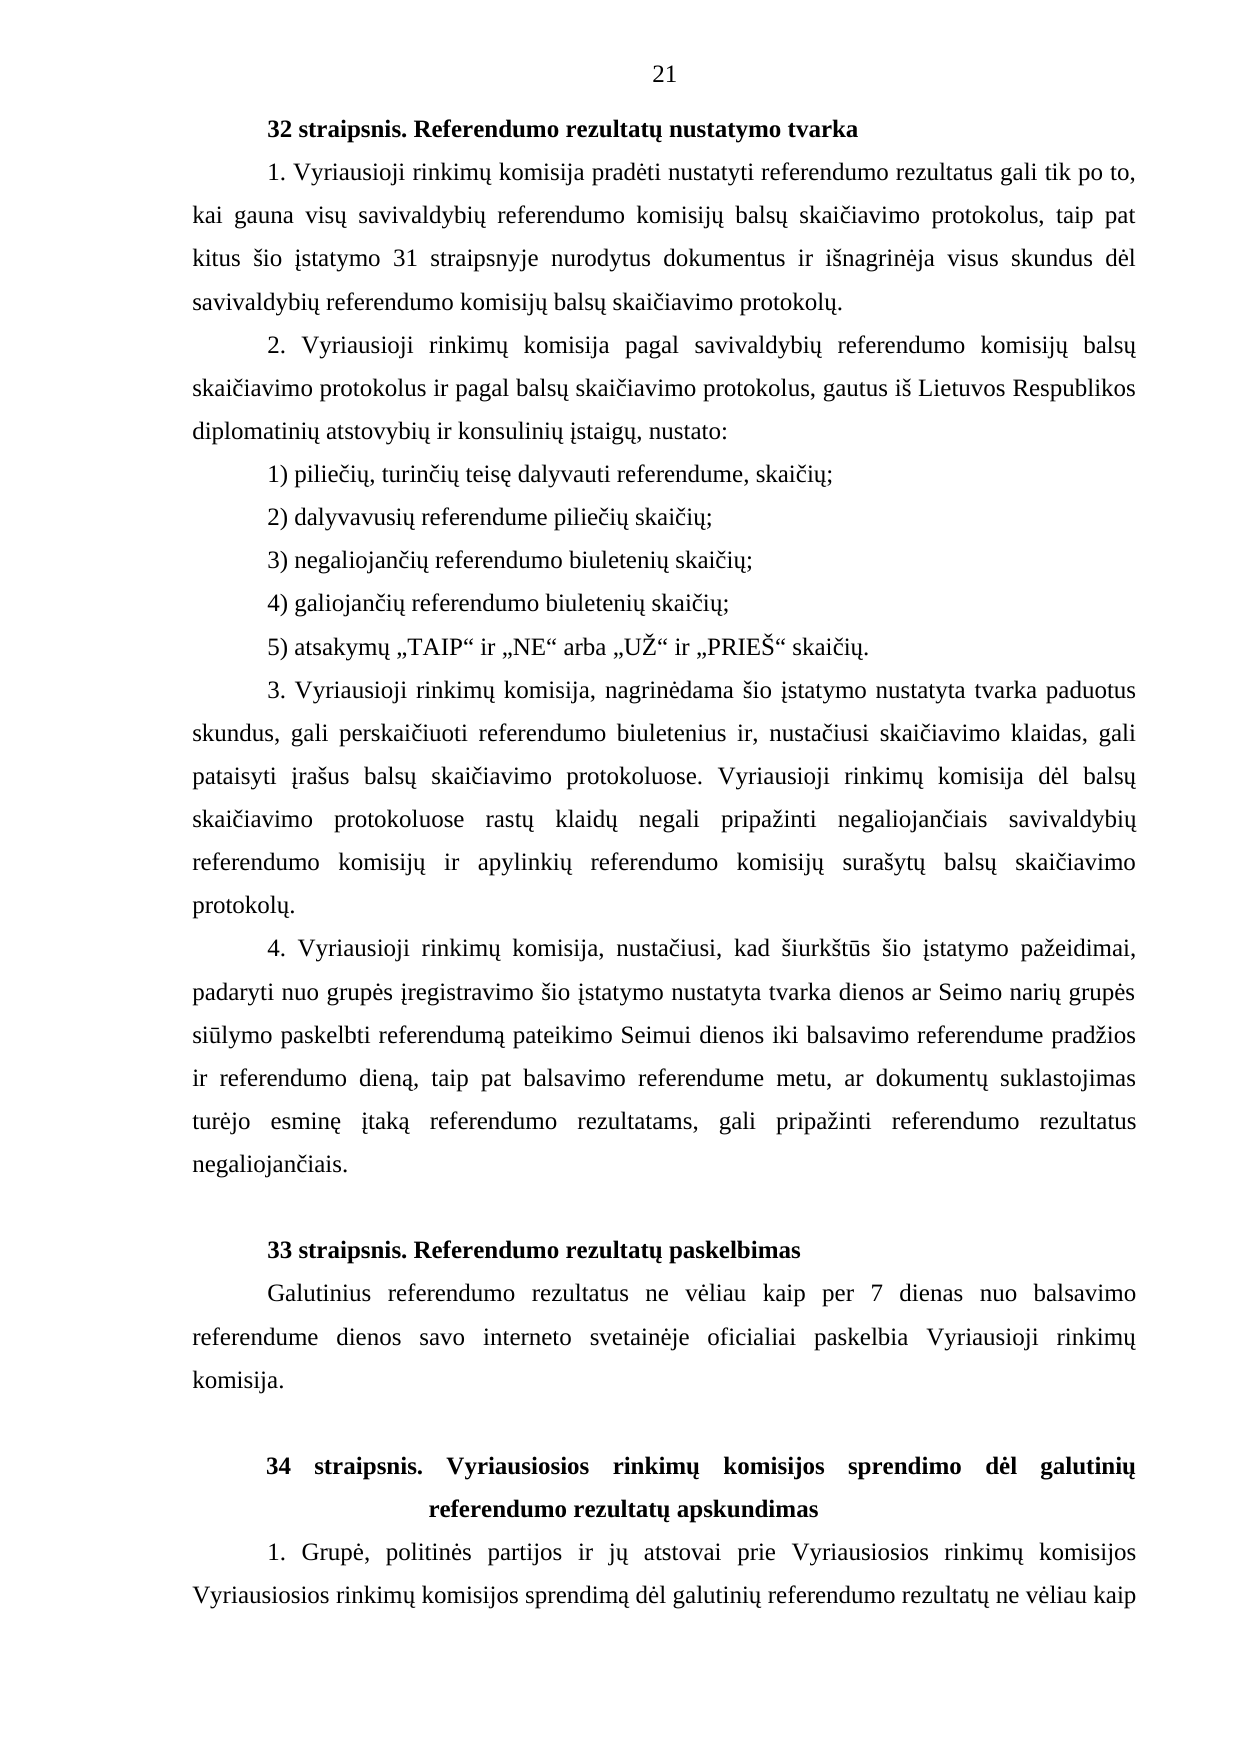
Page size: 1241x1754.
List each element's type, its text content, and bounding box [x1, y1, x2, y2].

text 4. Vyriausioji rinkimų komisija, nustačiusi, kad šiurkštūs šio įstatymo pažeidimai, padaryti nuo grupės įregistravimo šio įstatymo nustatyta tvarka dienos ar Seimo narių grupės siūlymo paskelbti referendumą pateikimo Seimui dienos iki balsavimo referendume pradžios ir referendumo dieną, taip pat balsavimo referendume metu, ar dokumentų suklastojimas turėjo esminę įtaką referendumo rezultatams, gali pripažinti referendumo rezultatus negaliojančiais. [192, 933, 1137, 1178]
text 1) piliečių, turinčių teisę dalyvauti referendume, skaičių; [192, 459, 1137, 488]
text 3) negaliojančių referendumo biuletenių skaičių; [192, 545, 1137, 574]
text 3. Vyriausioji rinkimų komisija, nagrinėdama šio įstatymo nustatyta tvarka paduotus skundus, gali perskaičiuoti referendumo biuletenius ir, nustačiusi skaičiavimo klaidas, gali pataisyti įrašus balsų skaičiavimo protokoluose. Vyriausioji rinkimų komisija dėl balsų skaičiavimo protokoluose rastų klaidų negali pripažinti negaliojančiais savivaldybių referendumo komisijų ir apylinkių referendumo komisijų surašytų balsų skaičiavimo protokolų. [192, 675, 1137, 919]
text 1. Grupė, politinės partijos ir jų atstovai prie Vyriausiosios rinkimų komisijos Vyriausiosios rinkimų komisijos sprendimą dėl galutinių referendumo rezultatų ne vėliau kaip [192, 1537, 1137, 1609]
text 1. Vyriausioji rinkimų komisija pradėti nustatyti referendumo rezultatus gali tik po to, kai gauna visų savivaldybių referendumo komisijų balsų skaičiavimo protokolus, taip pat kitus šio įstatymo 31 straipsnyje nurodytus dokumentus ir išnagrinėja visus skundus dėl savivaldybių referendumo komisijų balsų skaičiavimo protokolų. [192, 157, 1137, 315]
text 34 straipsnis. Vyriausiosios rinkimų komisijos sprendimo dėl galutinių referendumo rezultatų apskundimas [266, 1451, 1137, 1523]
text 32 straipsnis. Referendumo rezultatų nustatymo tvarka [192, 114, 1137, 143]
text 5) atsakymų „TAIP“ ir „NE“ arba „UŽ“ ir „PRIEŠ“ skaičių. [192, 632, 1137, 660]
text 33 straipsnis. Referendumo rezultatų paskelbimas [192, 1235, 1137, 1264]
text Galutinius referendumo rezultatus ne vėliau kaip per 7 dienas nuo balsavimo referendume dienos savo interneto svetainėje oficialiai paskelbia Vyriausioji rinkimų komisija. [192, 1278, 1137, 1393]
text 2. Vyriausioji rinkimų komisija pagal savivaldybių referendumo komisijų balsų skaičiavimo protokolus ir pagal balsų skaičiavimo protokolus, gautus iš Lietuvos Respublikos diplomatinių atstovybių ir konsulinių įstaigų, nustato: [192, 330, 1137, 445]
text 2) dalyvavusių referendume piliečių skaičių; [192, 502, 1137, 531]
text 4) galiojančių referendumo biuletenių skaičių; [192, 588, 1137, 617]
